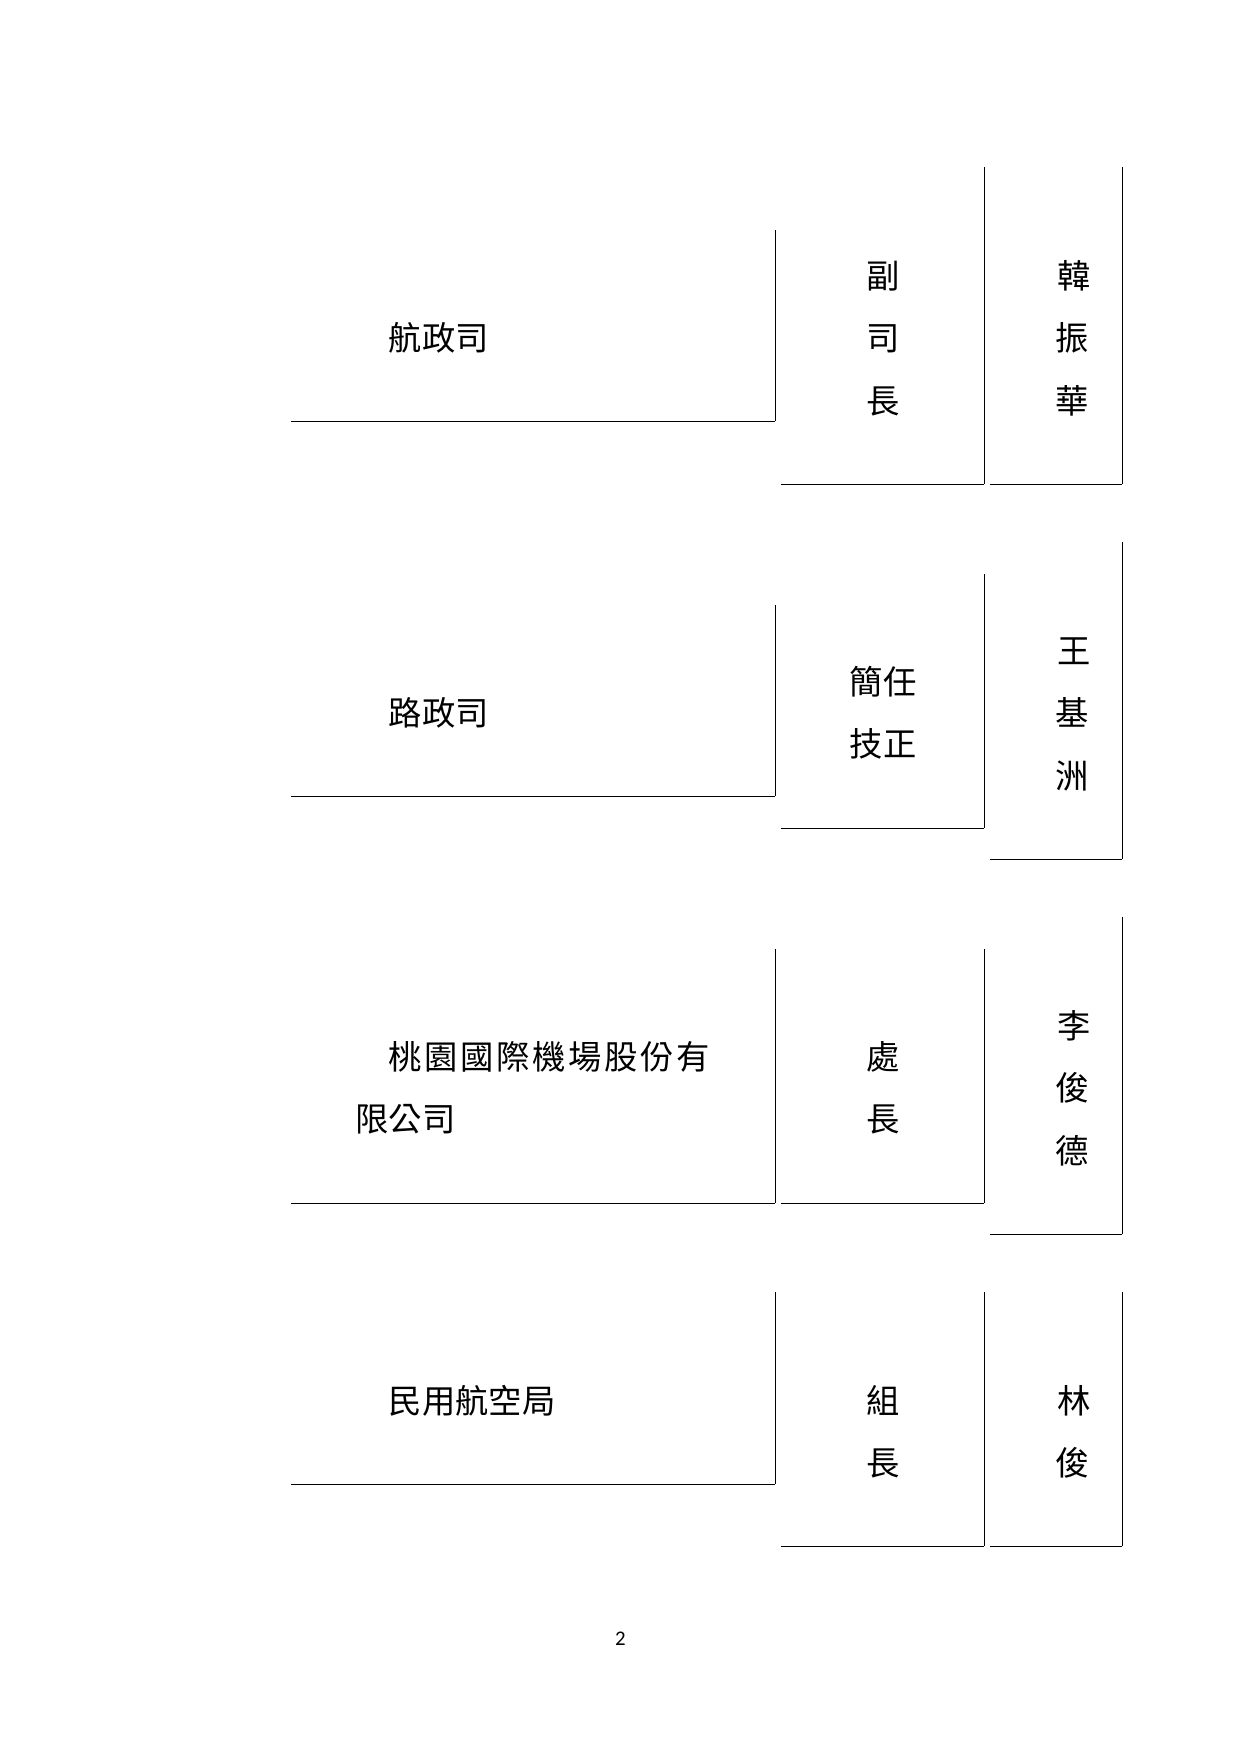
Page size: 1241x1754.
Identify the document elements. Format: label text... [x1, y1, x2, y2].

table_cell 韓振華 [988, 107, 1122, 484]
table_cell 組長 [778, 1234, 987, 1546]
table_cell 航政司 [288, 107, 778, 484]
table_cell 簡任技正 [778, 484, 987, 859]
table_cell [118, 859, 288, 1234]
table_cell 王基洲 [988, 484, 1122, 859]
table_cell 民用航空局 [288, 1234, 778, 1546]
table_cell 副司長 [778, 107, 987, 484]
table_cell 處長 [778, 859, 987, 1234]
table_cell 林俊 [988, 1234, 1122, 1546]
table_cell 路政司 [288, 484, 778, 859]
table_cell [118, 107, 288, 484]
table_cell [118, 1234, 288, 1546]
table_cell [118, 484, 288, 859]
table_cell 桃園國際機場股份有限公司 [288, 859, 778, 1234]
table_cell 李俊德 [988, 859, 1122, 1234]
